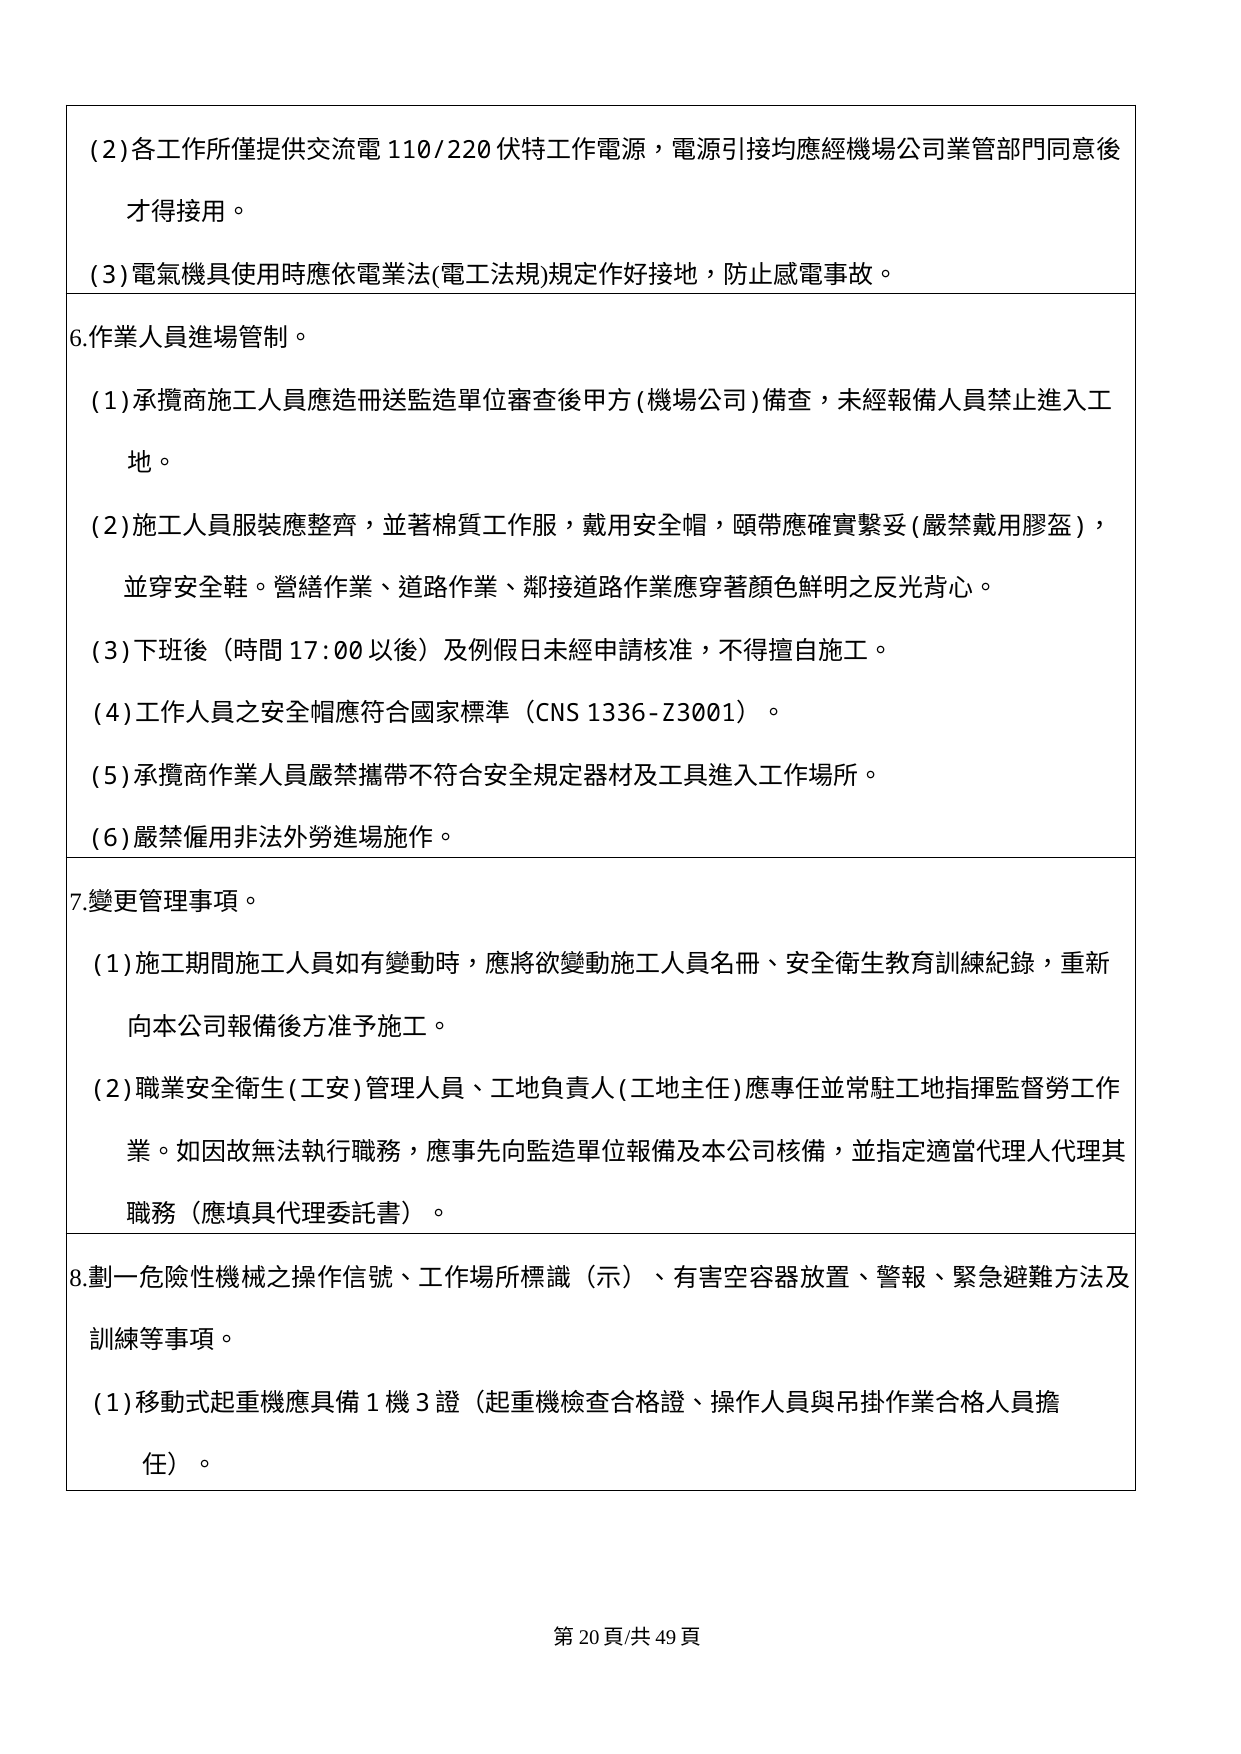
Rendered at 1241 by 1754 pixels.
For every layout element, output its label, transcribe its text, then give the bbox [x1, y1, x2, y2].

table_cell (2)各工作所僅提供交流電110/220伏特工作電源，電源引接均應經機場公司業管部門同意後才得接用。 (3)電氣機具使用時應依電業法(電工法規)規定作好接地，防止感電事故。 [67, 106, 1135, 293]
table_cell 7.變更管理事項。 (1)施工期間施工人員如有變動時，應將欲變動施工人員名冊、安全衛生教育訓練紀錄，重新向本公司報備後方准予施工。 (2)職業安全衛生(工安)管理人員、工地負責人(工地主任)應專任並常駐工地指揮監督勞工作業。如因故無法執行職務，應事先向監造單位報備及本公司核備，並指定適當代理人代理其職務（應填具代理委託書）。 [67, 858, 1135, 1233]
table_cell 6.作業人員進場管制。 (1)承攬商施工人員應造冊送監造單位審查後甲方(機場公司)備查，未經報備人員禁止進入工地。 (2)施工人員服裝應整齊，並著棉質工作服，戴用安全帽，頤帶應確實繫妥(嚴禁戴用膠盔)，並穿安全鞋。營繕作業、道路作業、鄰接道路作業應穿著顏色鮮明之反光背心。 (3)下班後（時間17:00以後）及例假日未經申請核准，不得擅自施工。 (4)工作人員之安全帽應符合國家標準（CNS 1336-Z3001）。 (5)承攬商作業人員嚴禁攜帶不符合安全規定器材及工具進入工作場所。 (6)嚴禁僱用非法外勞進場施作。 [67, 294, 1135, 857]
table_cell 8.劃一危險性機械之操作信號、工作場所標識（示）、有害空容器放置、警報、緊急避難方法及訓練等事項。 (1)移動式起重機應具備1機3證（起重機檢查合格證、操作人員與吊掛作業合格人員擔任）。 (2)承攬商應於開工前設置工程告示牌，並依行政院公共工程委員會頒佈「工程告示牌及竣工銘牌設置要點」內容辦理。 (3)工作場所標識(示)均依機場公司及職安衛法令相關規定設置。 (4)承攬商之工地負責人、安全衛生管理人員應瞭解工作場所緊急避難方向（式），並告知其勞工。 (5)如發生職業災害，承攬商應即採取必要之急救、搶救等措施，速報工程主辦部門。如為重大職業災害應於8小時內向所轄勞動檢查機構通報，如有人員死亡時並應向當地警察機關報案，並實施事故調查、分析及作成紀錄。 [67, 1234, 1135, 1489]
